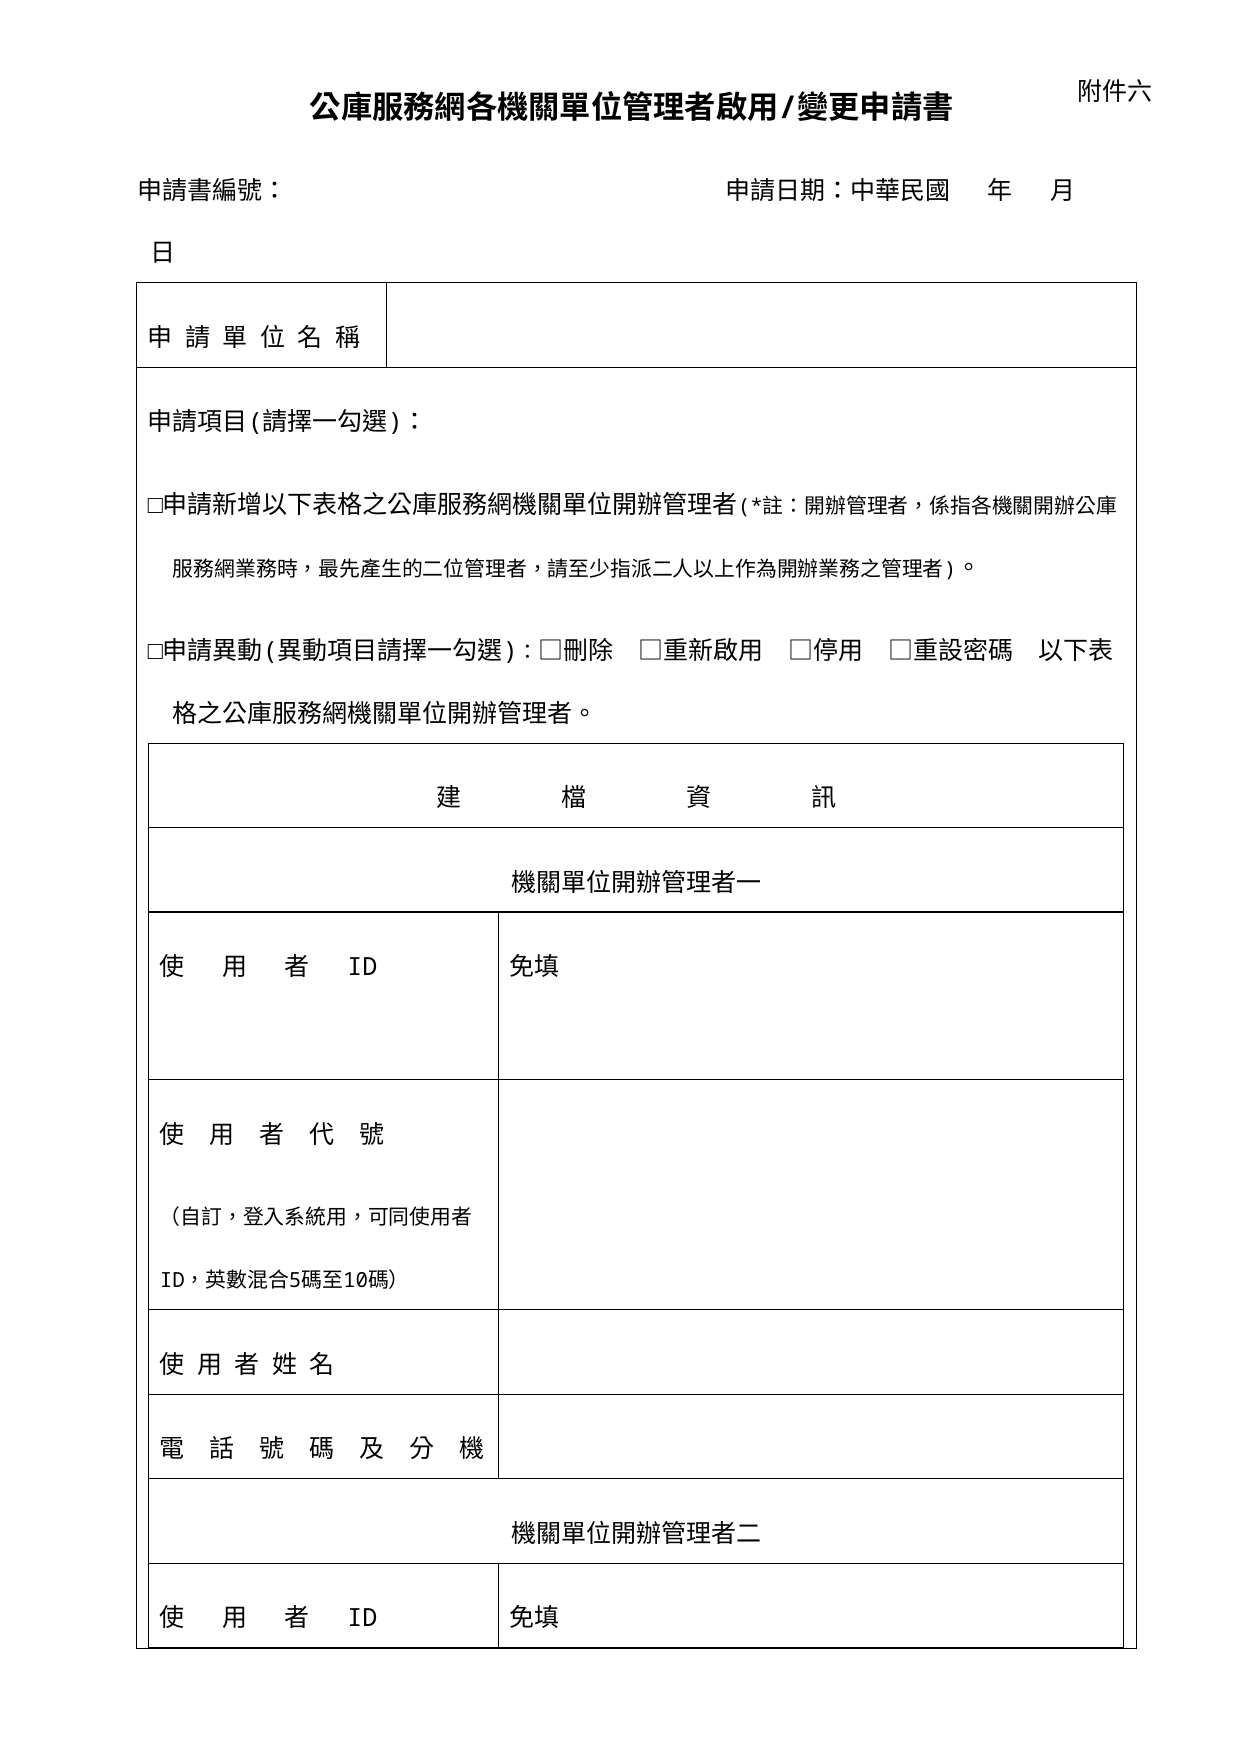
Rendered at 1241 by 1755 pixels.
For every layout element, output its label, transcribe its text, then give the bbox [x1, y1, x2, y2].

table_cell 使 用 者 代 號 （自訂，登入系統用，可同使用者ID，英數混合5碼至10碼） [149, 1080, 498, 1309]
table_cell 電 話 號 碼 及 分 機 [149, 1395, 498, 1478]
table_cell 機關單位開辦管理者一 [149, 828, 1123, 911]
table_header 申 請 單 位 名 稱 [137, 283, 386, 367]
table_cell 使 用 者 ID [149, 913, 498, 1079]
table_cell [499, 1395, 1123, 1478]
table_header [387, 283, 1136, 367]
table_header 建 檔 資 訊 [149, 744, 1123, 827]
table_cell [499, 1080, 1123, 1309]
table_cell 免填 [499, 913, 1123, 1079]
table_cell 使 用 者 姓 名 [149, 1310, 498, 1394]
text 申請書編號： 申請日期：中華民國 年 月 日 [137, 147, 1125, 272]
table_cell [499, 1310, 1123, 1394]
text 公庫服務網各機關單位管理者啟用/變更申請書 [138, 53, 1175, 126]
text 附件六 [1078, 71, 1160, 107]
table_cell 使 用 者 ID [149, 1564, 498, 1647]
table_cell 申請項目(請擇一勾選)： □申請新增以下表格之公庫服務網機關單位開辦管理者(*註：開辦管理者，係指各機關開辦公庫服務網業務時，最先產生的二位管理者，請至少指派二人以上作為開辦業務之管理者)。 □申請異動(異動項目請擇一勾選)：□刪除 □重新啟用 □停用 □重設密碼 以下表格之公庫服務網機關單位開辦管理者。 [137, 368, 1136, 1648]
table_cell 機關單位開辦管理者二 [149, 1479, 1123, 1562]
table_cell 免填 [499, 1564, 1123, 1647]
